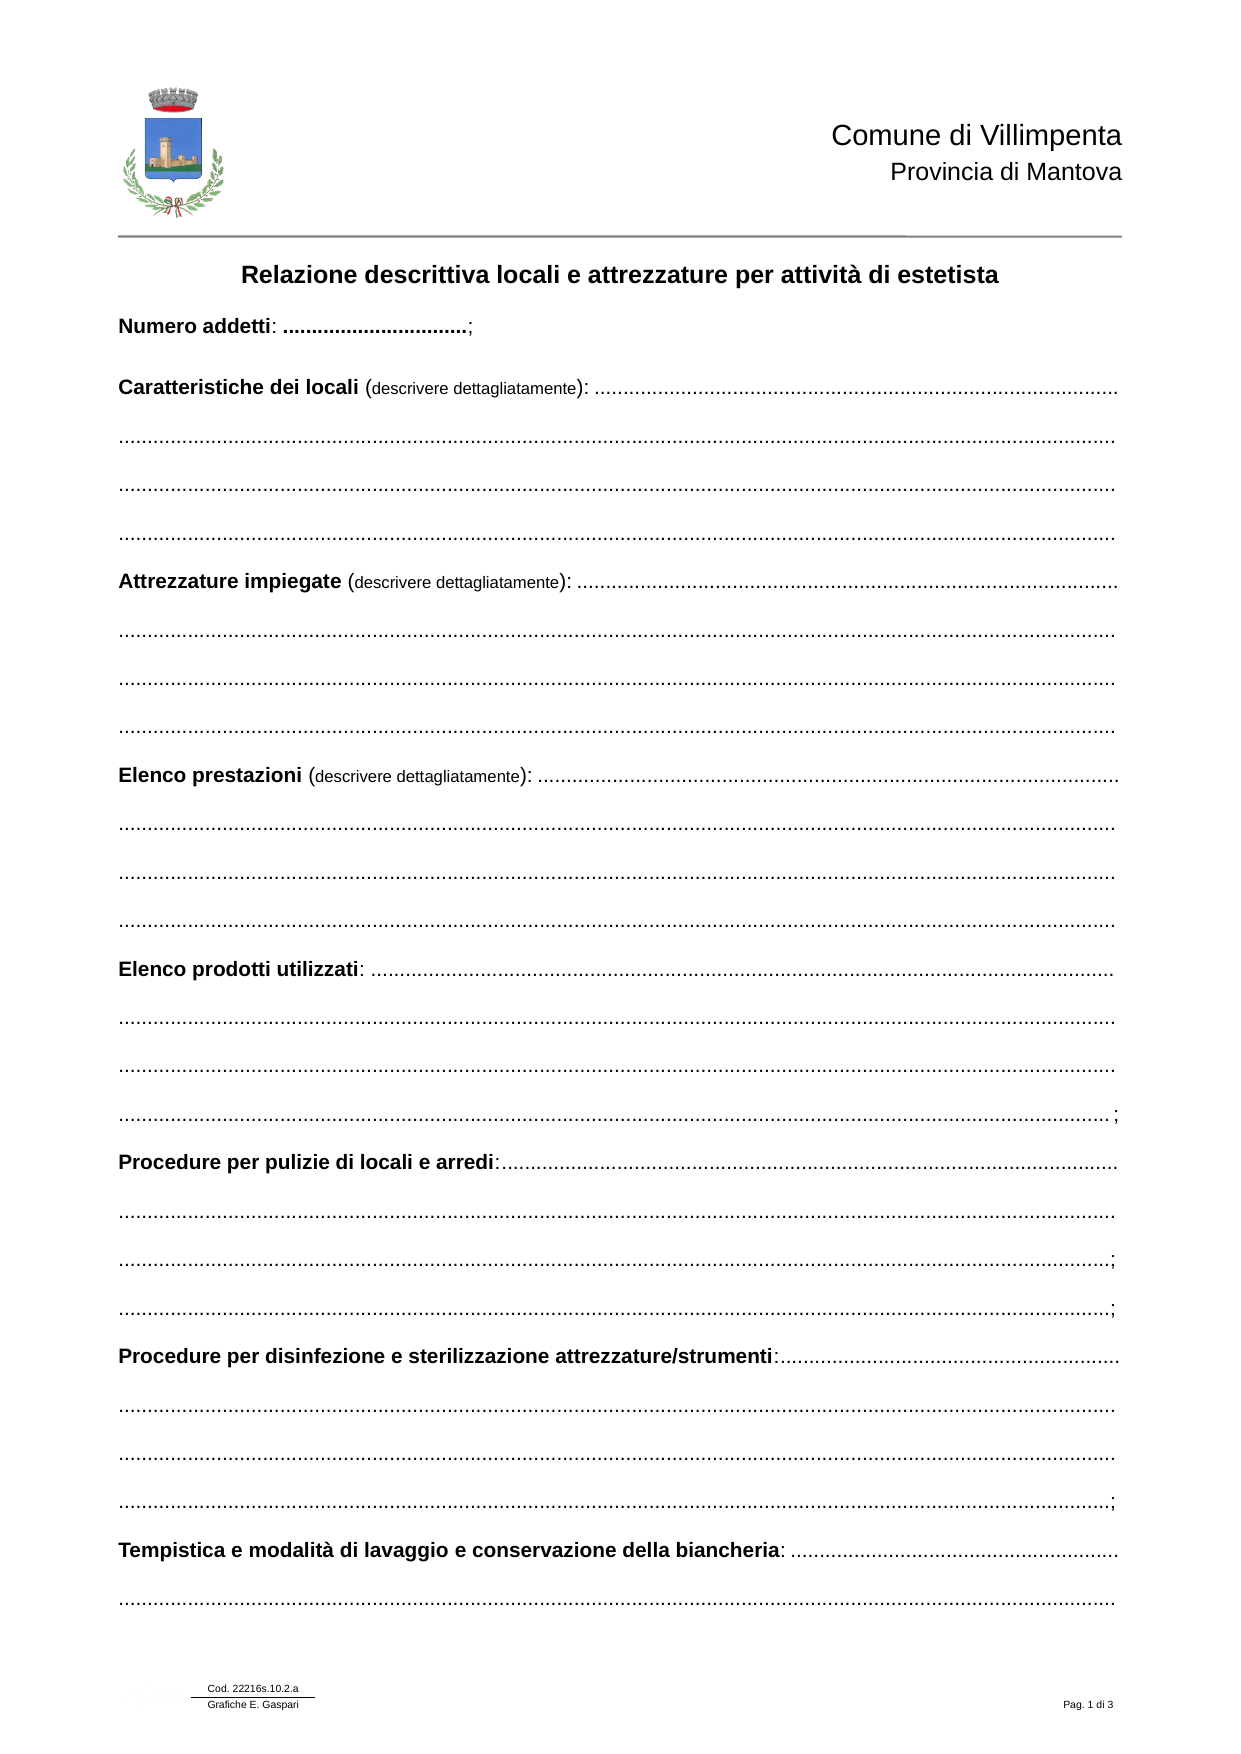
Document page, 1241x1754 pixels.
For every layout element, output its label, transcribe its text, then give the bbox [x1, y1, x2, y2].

text ............................................................................................................................................................................; [118, 1489, 1122, 1513]
picture [122, 87, 224, 219]
text Provincia di Mantova [224, 157, 1122, 185]
text Elenco prestazioni (descrivere dettagliatamente): ..................................................................................................... [118, 763, 1122, 787]
subtitle Relazione descrittiva locali e attrezzature per attività di estetista [118, 261, 1122, 289]
text ............................................................................................................................................................................. [118, 521, 1122, 544]
text ............................................................................................................................................................................. [118, 666, 1122, 690]
text ............................................................................................................................................................................; [118, 1296, 1122, 1319]
text Procedure per pulizie di locali e arredi: ........................................................................................................... [118, 1150, 1122, 1174]
text ............................................................................................................................................................................ ; [118, 1102, 1122, 1126]
text ............................................................................................................................................................................. [118, 424, 1122, 448]
text Comune di Villimpenta [224, 118, 1122, 152]
text Elenco prodotti utilizzati: ................................................................................................................................. [118, 956, 1122, 980]
text ............................................................................................................................................................................. [118, 1586, 1122, 1610]
text Caratteristiche dei locali (descrivere dettagliatamente): ........................................................................................... [118, 375, 1122, 399]
text ............................................................................................................................................................................. [118, 714, 1122, 738]
text Numero addetti: ................................; [118, 314, 1122, 338]
text ............................................................................................................................................................................. [118, 1392, 1122, 1416]
text Attrezzature impiegate (descrivere dettagliatamente): .............................................................................................. [118, 569, 1122, 593]
text Tempistica e modalità di lavaggio e conservazione della biancheria: ......................................................... [118, 1538, 1122, 1562]
text ............................................................................................................................................................................. [118, 1005, 1122, 1029]
text ............................................................................................................................................................................. [118, 908, 1122, 932]
text ............................................................................................................................................................................. [118, 1053, 1122, 1077]
text ............................................................................................................................................................................. [118, 1199, 1122, 1223]
text Nell'elenco degli allegati [242, 213, 602, 235]
text ............................................................................................................................................................................. [118, 472, 1122, 496]
text Procedure per disinfezione e sterilizzazione attrezzature/strumenti: ........................................................... [118, 1344, 1122, 1368]
text ............................................................................................................................................................................; [118, 1247, 1122, 1271]
text ............................................................................................................................................................................. [118, 811, 1122, 835]
text ............................................................................................................................................................................. [118, 859, 1122, 883]
text ............................................................................................................................................................................. [118, 1441, 1122, 1465]
text ............................................................................................................................................................................. [118, 617, 1122, 641]
